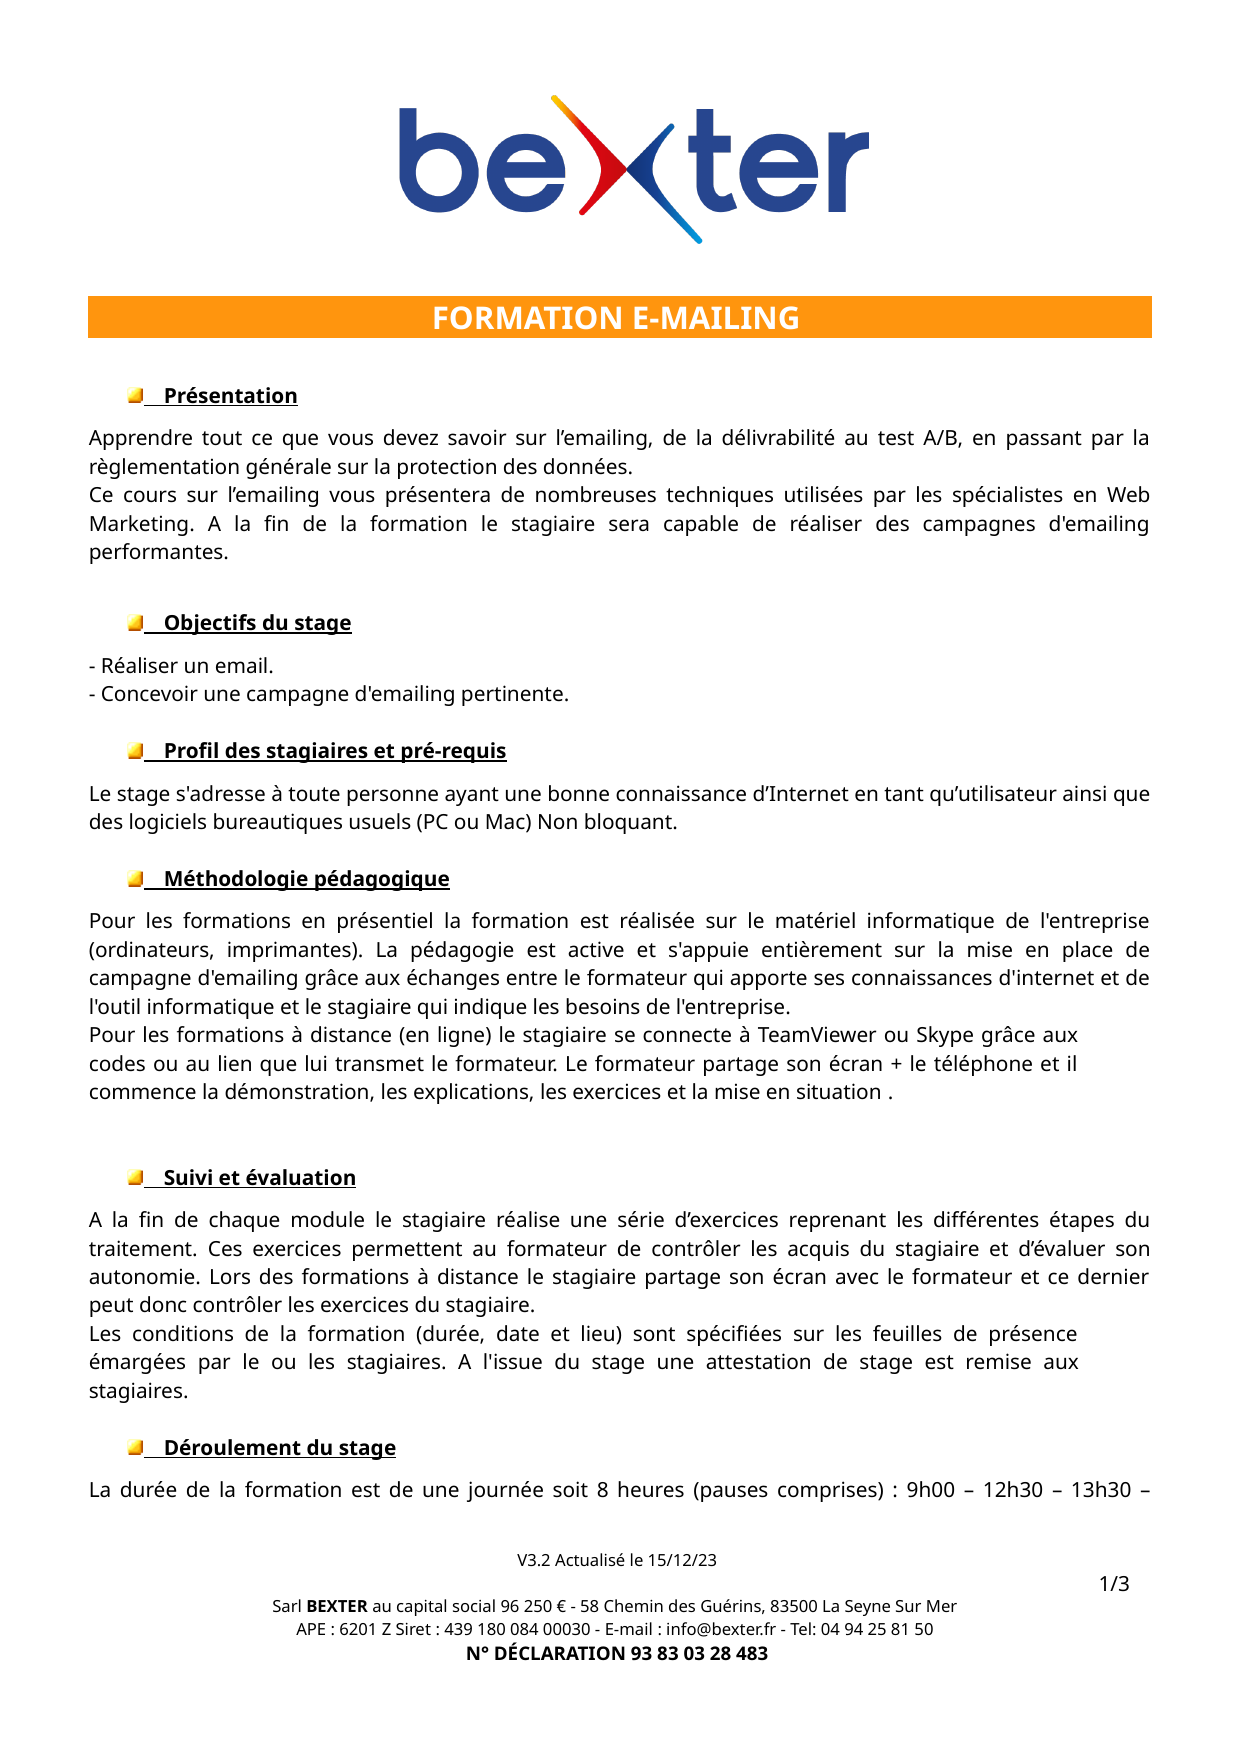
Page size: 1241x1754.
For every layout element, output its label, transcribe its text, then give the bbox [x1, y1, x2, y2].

subtitle Présentation [126, 381, 1152, 409]
text Les conditions de la formation (durée, date et lieu) sont spécifiées sur les feuilles de présence émargées par le ou les stagiaires. A l'issue du stage une attestation de stage est remise aux stagiaires. [88, 1319, 1080, 1404]
text A la fin de chaque module le stagiaire réalise une série d’exercices reprenant les différentes étapes du traitement. Ces exercices permettent au formateur de contrôler les acquis du stagiaire et d’évaluer son autonomie. Lors des formations à distance le stagiaire partage son écran avec le formateur et ce dernier peut donc contrôler les exercices du stagiaire. [88, 1205, 1152, 1319]
text Le stage s'adresse à toute personne ayant une bonne connaissance d’Internet en tant qu’utilisateur ainsi que des logiciels bureautiques usuels (PC ou Mac) Non bloquant. [88, 779, 1152, 836]
subtitle Suivi et évaluation [126, 1163, 1152, 1191]
text Pour les formations à distance (en ligne) le stagiaire se connecte à TeamViewer ou Skype grâce aux codes ou au lien que lui transmet le formateur. Le formateur partage son écran + le téléphone et il commence la démonstration, les explications, les exercices et la mise en situation . [88, 1020, 1080, 1106]
picture [127, 1439, 143, 1455]
picture [127, 387, 143, 403]
subtitle Méthodologie pédagogique [126, 864, 1152, 892]
text - Concevoir une campagne d'emailing pertinente. [88, 679, 1152, 708]
text Pour les formations en présentiel la formation est réalisée sur le matériel informatique de l'entreprise (ordinateurs, imprimantes). La pédagogie est active et s'appuie entièrement sur la mise en place de campagne d'emailing grâce aux échanges entre le formateur qui apporte ses connaissances d'internet et de l'outil informatique et le stagiaire qui indique les besoins de l'entreprise. [88, 907, 1152, 1020]
picture [396, 92, 880, 249]
subtitle Profil des stagiaires et pré-requis [126, 736, 1152, 764]
text Ce cours sur l’emailing vous présentera de nombreuses techniques utilisées par les spécialistes en Web Marketing. A la fin de la formation le stagiaire sera capable de réaliser des campagnes d'emailing performantes. [88, 480, 1152, 566]
subtitle Déroulement du stage [126, 1433, 1152, 1461]
picture [127, 870, 143, 887]
subtitle Objectifs du stage [126, 608, 1152, 637]
text Apprendre tout ce que vous devez savoir sur l’emailing, de la délivrabilité au test A/B, en passant par la règlementation générale sur la protection des données. [88, 423, 1152, 480]
picture [127, 614, 143, 631]
picture [127, 742, 143, 759]
list FORMATION E-MAILING [88, 296, 1152, 338]
picture [127, 1169, 143, 1185]
text - Réaliser un email. [88, 651, 1152, 679]
text La durée de la formation est de une journée soit 8 heures (pauses comprises) : 9h00 – 12h30 – 13h30 – [88, 1475, 1152, 1504]
